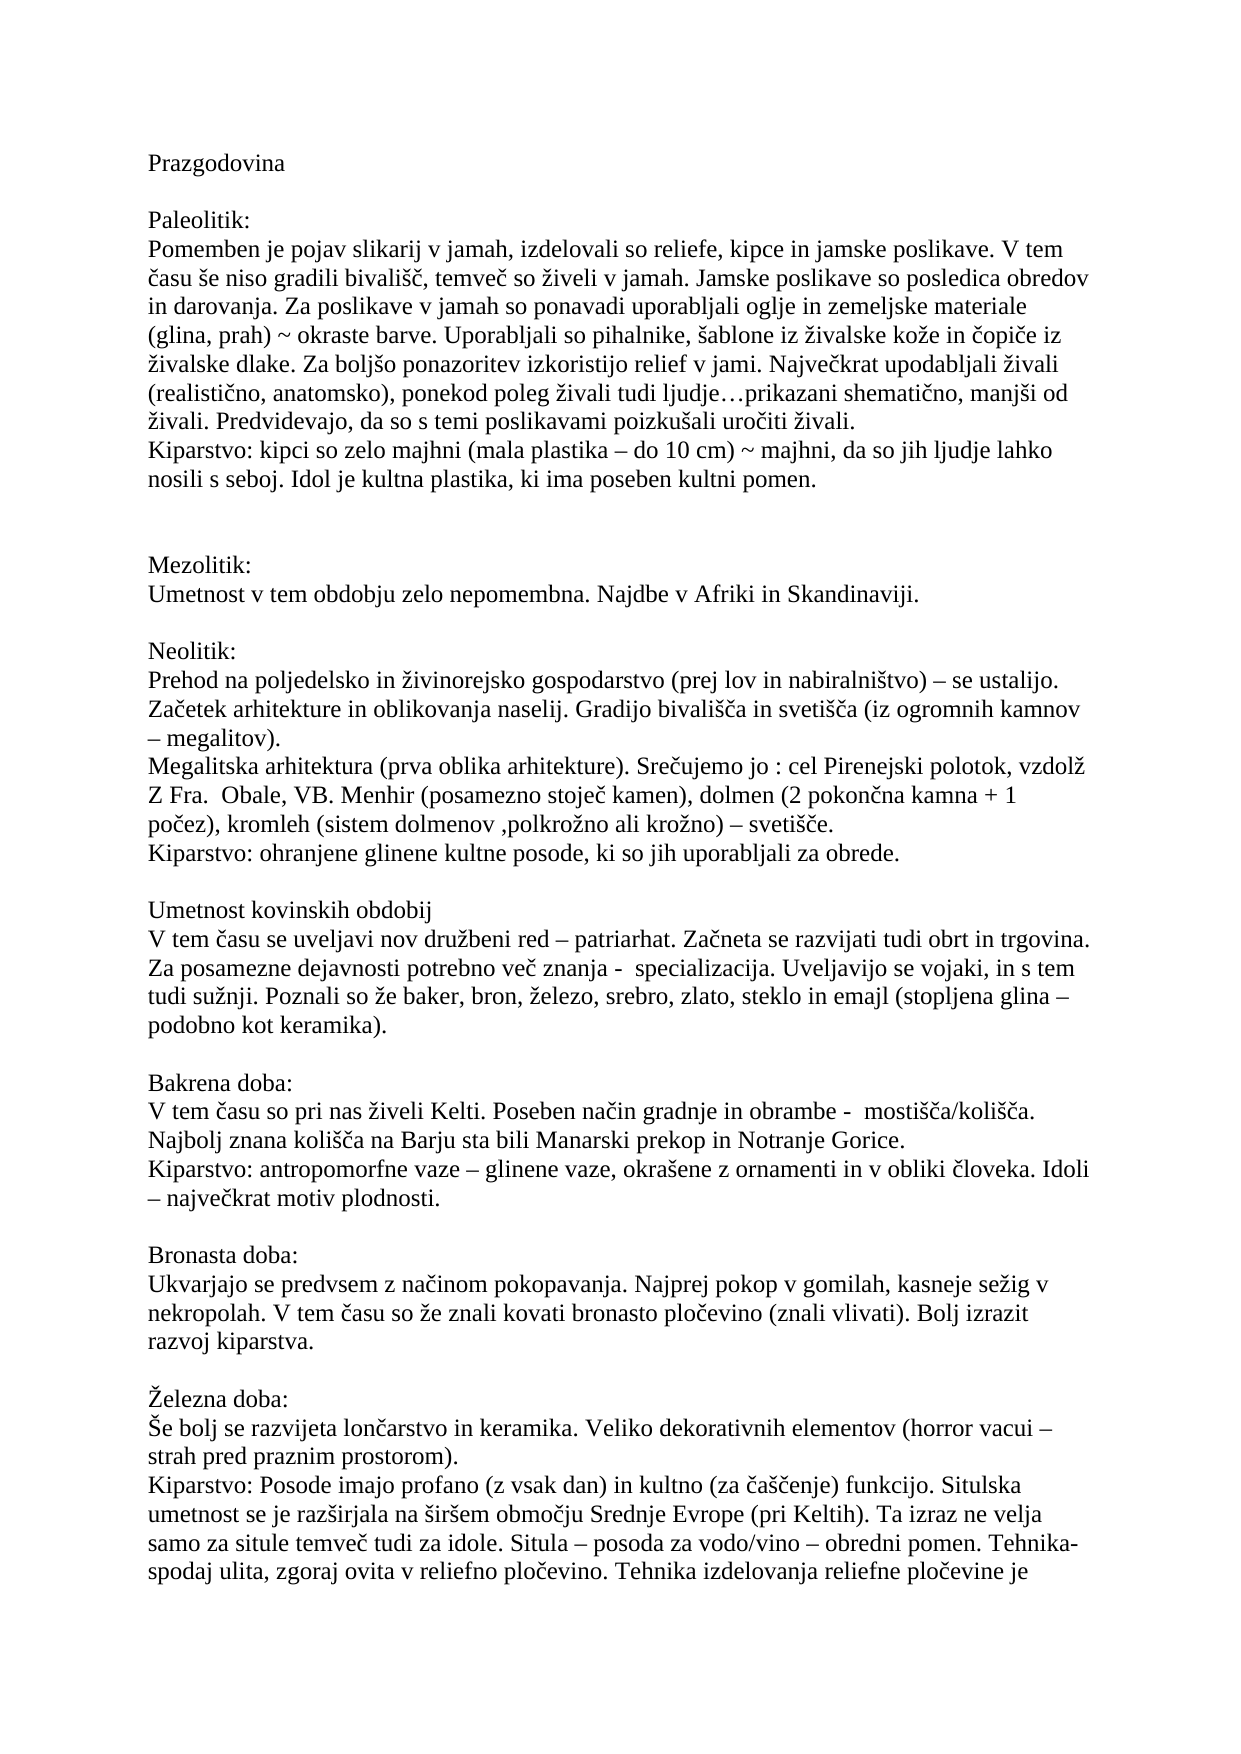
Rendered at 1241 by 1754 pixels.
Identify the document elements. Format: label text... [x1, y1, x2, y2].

text Umetnost kovinskih obdobij [148, 895, 1093, 924]
text Bronasta doba: [148, 1240, 1093, 1269]
text Ukvarjajo se predvsem z načinom pokopavanja. Najprej pokop v gomilah, kasneje sežig v nekropolah. V tem času so že znali kovati bronasto pločevino (znali vlivati). Bolj izrazit razvoj kiparstva. [148, 1269, 1093, 1355]
text Mezolitik: [148, 550, 1093, 579]
text Še bolj se razvijeta lončarstvo in keramika. Veliko dekorativnih elementov (horror vacui – strah pred praznim prostorom). [148, 1413, 1093, 1470]
text Kiparstvo: antropomorfne vaze – glinene vaze, okrašene z ornamenti in v obliki človeka. Idoli – največkrat motiv plodnosti. [148, 1154, 1093, 1211]
text V tem času se uveljavi nov družbeni red – patriarhat. Začneta se razvijati tudi obrt in trgovina. Za posamezne dejavnosti potrebno več znanja - specializacija. Uveljavijo se vojaki, in s tem tudi sužnji. Poznali so že baker, bron, železo, srebro, zlato, steklo in emajl (stopljena glina – podobno kot keramika). [148, 924, 1093, 1039]
text Paleolitik: [148, 205, 1093, 234]
text Pomemben je pojav slikarij v jamah, izdelovali so reliefe, kipce in jamske poslikave. V tem času še niso gradili bivališč, temveč so živeli v jamah. Jamske poslikave so posledica obredov in darovanja. Za poslikave v jamah so ponavadi uporabljali oglje in zemeljske materiale (glina, prah) ~ okraste barve. Uporabljali so pihalnike, šablone iz živalske kože in čopiče iz živalske dlake. Za boljšo ponazoritev izkoristijo relief v jami. Največkrat upodabljali živali (realistično, anatomsko), ponekod poleg živali tudi ljudje…prikazani shematično, manjši od živali. Predvidevajo, da so s temi poslikavami poizkušali uročiti živali. [148, 234, 1093, 435]
text Prehod na poljedelsko in živinorejsko gospodarstvo (prej lov in nabiralništvo) – se ustalijo. Začetek arhitekture in oblikovanja naselij. Gradijo bivališča in svetišča (iz ogromnih kamnov – megalitov). [148, 665, 1093, 751]
text Neolitik: [148, 636, 1093, 665]
text V tem času so pri nas živeli Kelti. Poseben način gradnje in obrambe - mostišča/kolišča. Najbolj znana kolišča na Barju sta bili Manarski prekop in Notranje Gorice. [148, 1096, 1093, 1154]
text Kiparstvo: ohranjene glinene kultne posode, ki so jih uporabljali za obrede. [148, 838, 1093, 866]
text Prazgodovina [148, 148, 1093, 176]
text Umetnost v tem obdobju zelo nepomembna. Najdbe v Afriki in Skandinaviji. [148, 579, 1093, 608]
text Bakrena doba: [148, 1068, 1093, 1096]
text Kiparstvo: Posode imajo profano (z vsak dan) in kultno (za čaščenje) funkcijo. Situlska umetnost se je razširjala na širšem območju Srednje Evrope (pri Keltih). Ta izraz ne velja samo za situle temveč tudi za idole. Situla – posoda za vodo/vino – obredni pomen. Tehnika- spodaj ulita, zgoraj ovita v reliefno pločevino. Tehnika izdelovanja reliefne pločevine je [148, 1470, 1093, 1585]
text Megalitska arhitektura (prva oblika arhitekture). Srečujemo jo : cel Pirenejski polotok, vzdolž Z Fra. Obale, VB. Menhir (posamezno stoječ kamen), dolmen (2 pokončna kamna + 1 počez), kromleh (sistem dolmenov ,polkrožno ali krožno) – svetišče. [148, 751, 1093, 838]
text Železna doba: [148, 1384, 1093, 1413]
text Kiparstvo: kipci so zelo majhni (mala plastika – do 10 cm) ~ majhni, da so jih ljudje lahko nosili s seboj. Idol je kultna plastika, ki ima poseben kultni pomen. [148, 435, 1093, 493]
